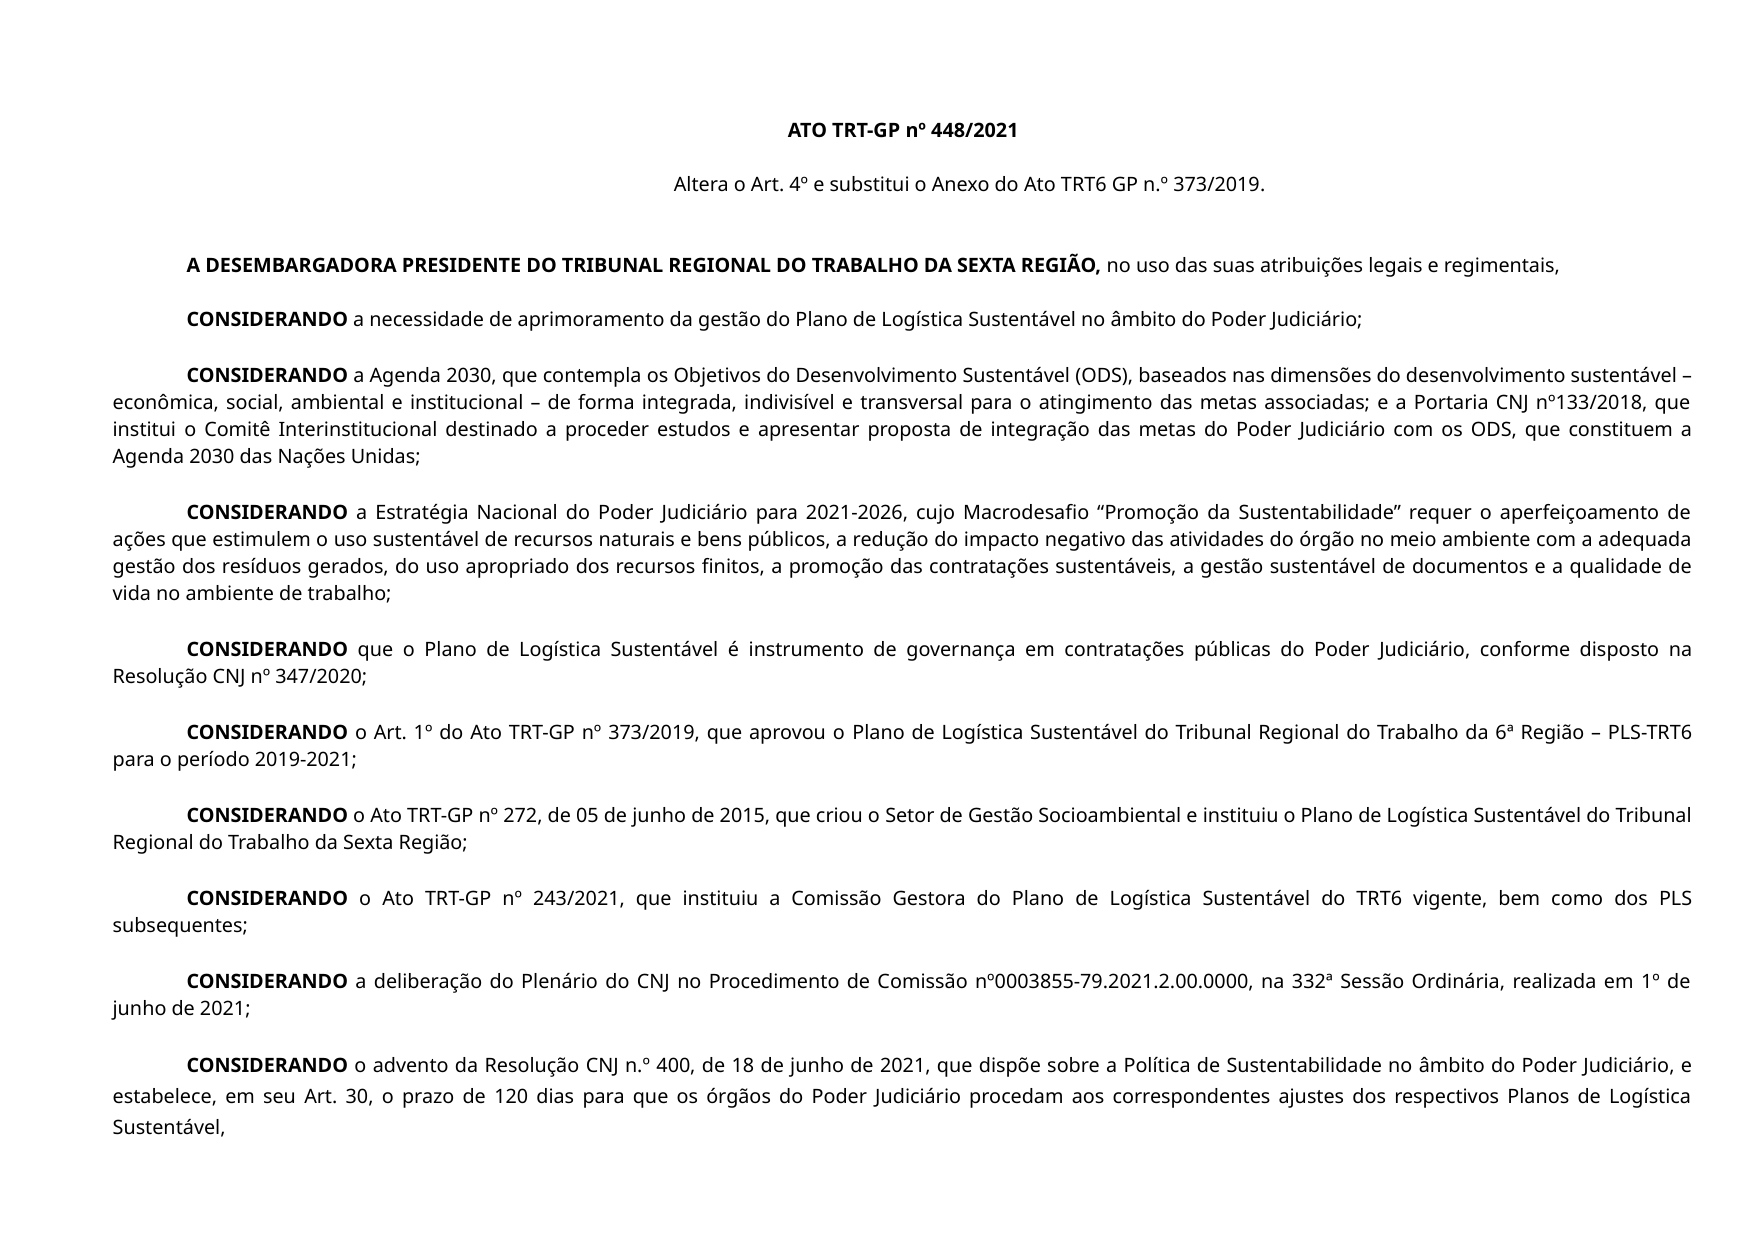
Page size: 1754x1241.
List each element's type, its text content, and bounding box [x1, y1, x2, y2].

text CONSIDERANDO o Ato TRT-GP nº 272, de 05 de junho de 2015, que criou o Setor de Gestão Socioambiental e instituiu o Plano de Logística Sustentável do Tribunal Regional do Trabalho da Sexta Região; [112, 801, 1693, 855]
text CONSIDERANDO a Agenda 2030, que contempla os Objetivos do Desenvolvimento Sustentável (ODS), baseados nas dimensões do desenvolvimento sustentável – econômica, social, ambiental e institucional – de forma integrada, indivisível e transversal para o atingimento das metas associadas; e a Portaria CNJ nº133/2018, que institui o Comitê Interinstitucional destinado a proceder estudos e apresentar proposta de integração das metas do Poder Judiciário com os ODS, que constituem a Agenda 2030 das Nações Unidas; [112, 361, 1693, 469]
text CONSIDERANDO a Estratégia Nacional do Poder Judiciário para 2021-2026, cujo Macrodesafio “Promoção da Sustentabilidade” requer o aperfeiçoamento de ações que estimulem o uso sustentável de recursos naturais e bens públicos, a redução do impacto negativo das atividades do órgão no meio ambiente com a adequada gestão dos resíduos gerados, do uso apropriado dos recursos finitos, a promoção das contratações sustentáveis, a gestão sustentável de documentos e a qualidade de vida no ambiente de trabalho; [112, 498, 1693, 606]
text CONSIDERANDO que o Plano de Logística Sustentável é instrumento de governança em contratações públicas do Poder Judiciário, conforme disposto na Resolução CNJ nº 347/2020; [112, 635, 1693, 689]
text CONSIDERANDO a necessidade de aprimoramento da gestão do Plano de Logística Sustentável no âmbito do Poder Judiciário; [112, 305, 1693, 332]
text CONSIDERANDO o advento da Resolução CNJ n.º 400, de 18 de junho de 2021, que dispõe sobre a Política de Sustentabilidade no âmbito do Poder Judiciário, e estabelece, em seu Art. 30, o prazo de 120 dias para que os órgãos do Poder Judiciário procedam aos correspondentes ajustes dos respectivos Planos de Logística Sustentável, [112, 1051, 1693, 1140]
text ATO TRT-GP nº 448/2021 [112, 116, 1693, 143]
text CONSIDERANDO a deliberação do Plenário do CNJ no Procedimento de Comissão nº0003855-79.2021.2.00.0000, na 332ª Sessão Ordinária, realizada em 1º de junho de 2021; [112, 968, 1693, 1022]
text CONSIDERANDO o Ato TRT-GP nº 243/2021, que instituiu a Comissão Gestora do Plano de Logística Sustentável do TRT6 vigente, bem como dos PLS subsequentes; [112, 884, 1693, 938]
text CONSIDERANDO o Art. 1º do Ato TRT-GP nº 373/2019, que aprovou o Plano de Logística Sustentável do Tribunal Regional do Trabalho da 6ª Região – PLS-TRT6 para o período 2019-2021; [112, 718, 1693, 772]
text A DESEMBARGADORA PRESIDENTE DO TRIBUNAL REGIONAL DO TRABALHO DA SEXTA REGIÃO, no uso das suas atribuições legais e regimentais, [112, 251, 1693, 278]
text Altera o Art. 4º e substitui o Anexo do Ato TRT6 GP n.º 373/2019. [674, 170, 1693, 197]
